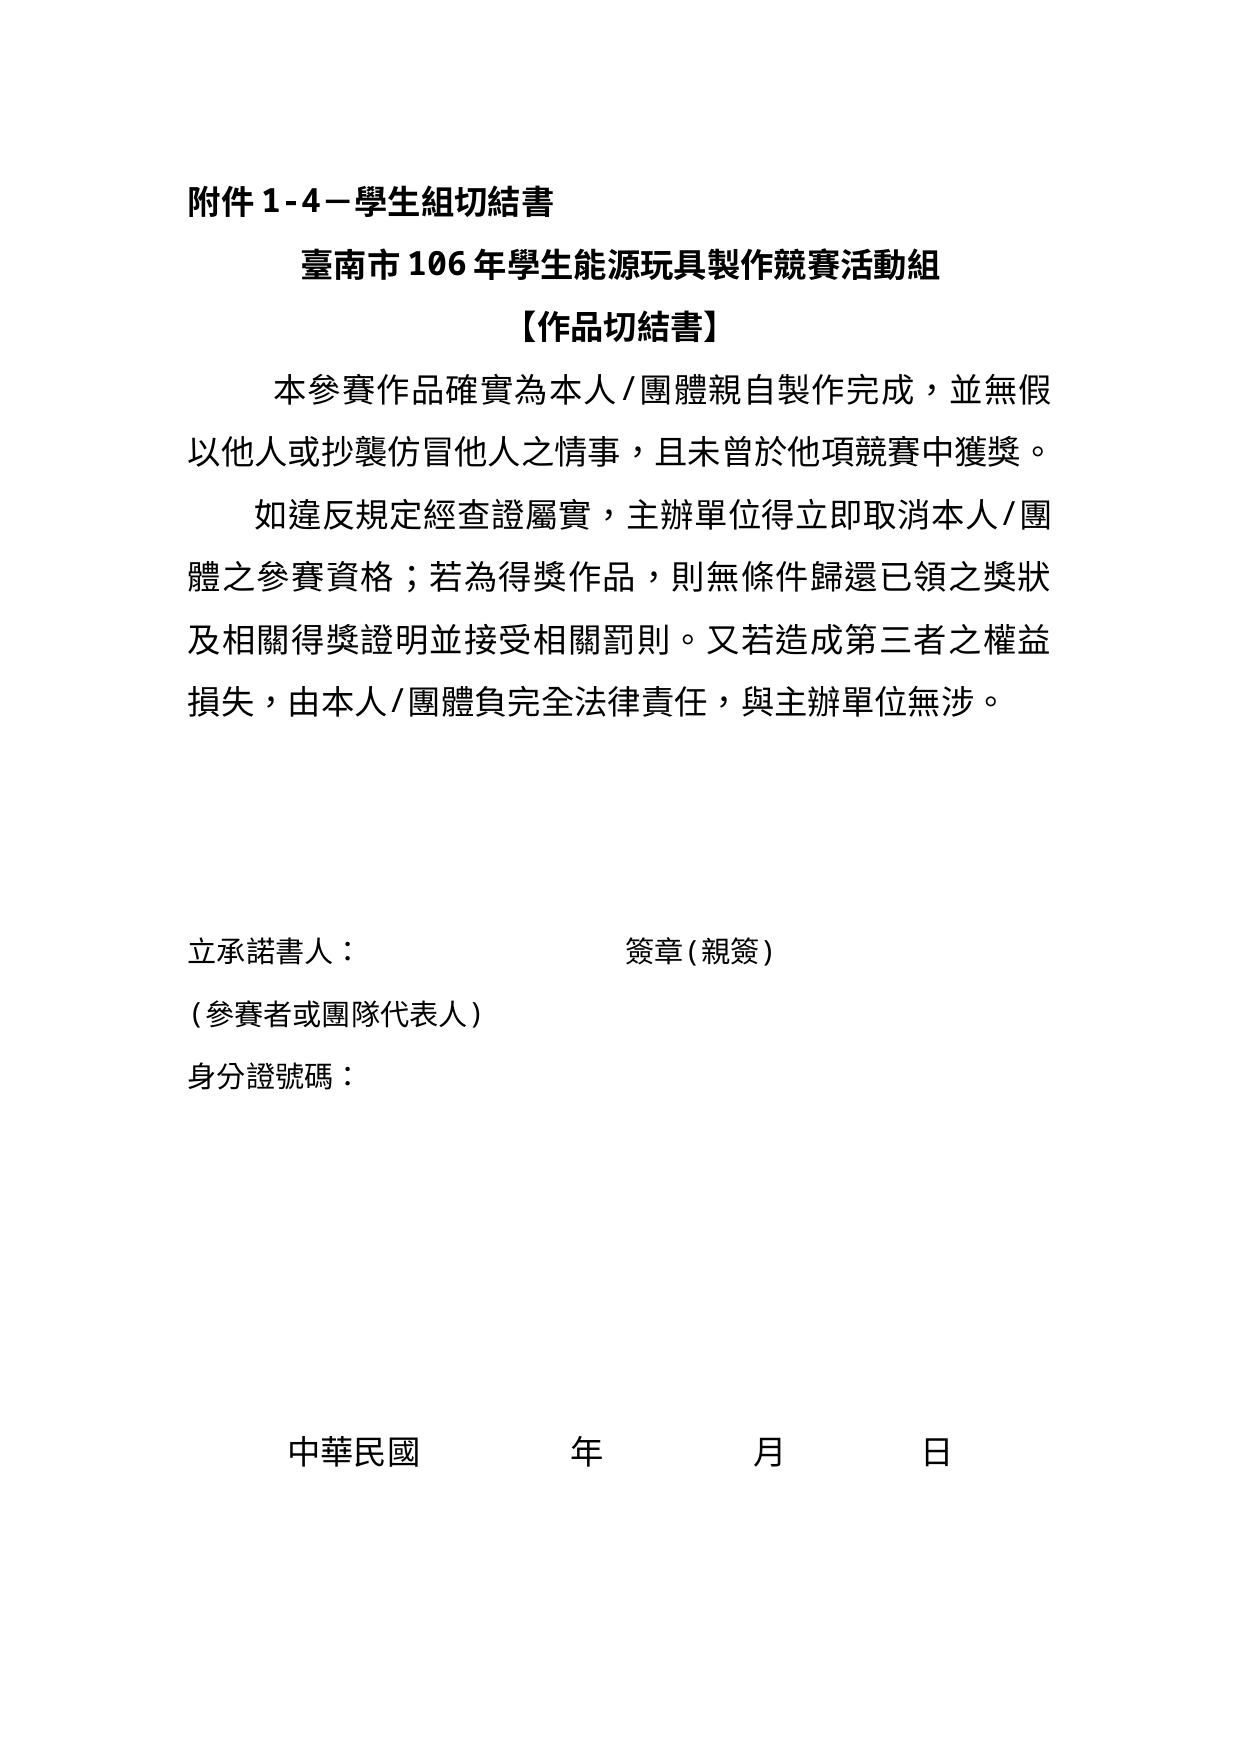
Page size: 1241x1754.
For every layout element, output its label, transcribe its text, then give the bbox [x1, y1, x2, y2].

text 身分證號碼： [187, 1033, 1053, 1096]
text 中華民國 年 月 日 [187, 1408, 1053, 1471]
text (參賽者或團隊代表人) [187, 971, 1053, 1033]
text 【作品切結書】 [187, 283, 1053, 346]
text 如違反規定經查證屬實，主辦單位得立即取消本人/團體之參賽資格；若為得獎作品，則無條件歸還已領之獎狀及相關得獎證明並接受相關罰則。又若造成第三者之權益損失，由本人/團體負完全法律責任，與主辦單位無涉。 [187, 471, 1053, 721]
text 本參賽作品確實為本人/團體親自製作完成，並無假以他人或抄襲仿冒他人之情事，且未曾於他項競賽中獲獎。 [187, 346, 1053, 471]
text 臺南市106年學生能源玩具製作競賽活動組 [187, 221, 1053, 283]
text 立承諾書人： 簽章(親簽) [187, 908, 1053, 971]
text 附件1-4－學生組切結書 [187, 158, 1053, 221]
